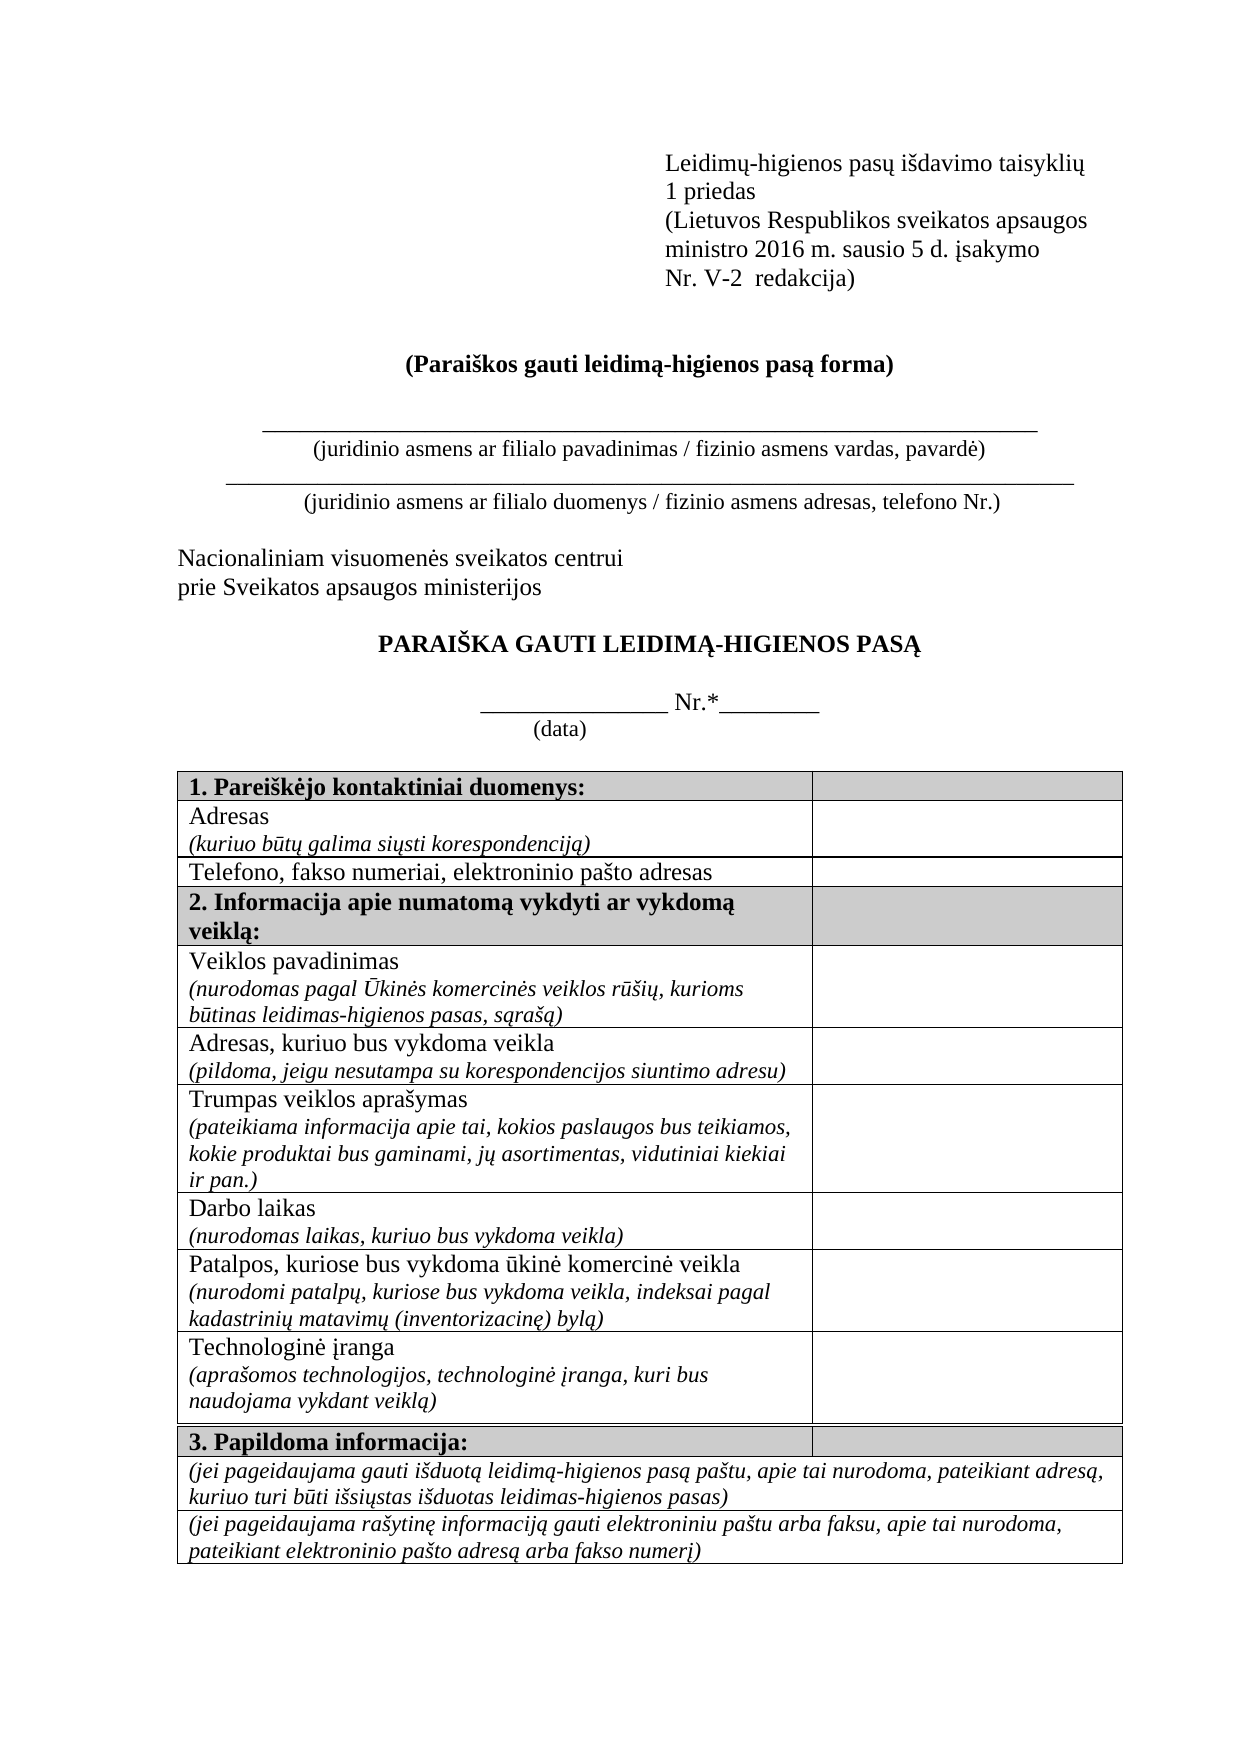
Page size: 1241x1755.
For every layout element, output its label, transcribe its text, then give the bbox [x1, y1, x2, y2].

table_cell (jei pageidaujama gauti išduotą leidimą-higienos pasą paštu, apie tai nurodoma, pateikiant adresą, kuriuo turi būti išsiųstas išduotas leidimas-higienos pasas) [178, 1457, 1122, 1509]
text __________________________________________________________________________ [177, 461, 1122, 488]
table_cell Darbo laikas (nurodomas laikas, kuriuo bus vykdoma veikla) [178, 1193, 812, 1248]
table_cell [813, 1332, 1122, 1422]
table_cell [813, 1250, 1122, 1331]
text prie Sveikatos apsaugos ministerijos [177, 572, 1122, 600]
table_header [813, 772, 1122, 800]
text Nacionaliniam visuomenės sveikatos centrui [177, 543, 1122, 572]
text _______________ Nr.*________ [177, 687, 1122, 715]
text Nr. V-2 redakcija) [582, 263, 1122, 291]
table_cell Veiklos pavadinimas (nurodomas pagal Ūkinės komercinės veiklos rūšių, kurioms būtinas leidimas-higienos pasas, sąrašą) [178, 946, 812, 1027]
text ______________________________________________________________ [177, 406, 1122, 435]
text Leidimų-higienos pasų išdavimo taisyklių [665, 148, 1122, 176]
table_cell (jei pageidaujama rašytinę informaciją gauti elektroniniu paštu arba faksu, apie tai nurodoma, pateikiant elektroninio pašto adresą arba fakso numerį) [178, 1511, 1122, 1563]
text (data) [373, 715, 1122, 742]
table_cell [813, 801, 1122, 856]
table_cell Telefono, fakso numeriai, elektroninio pašto adresas [178, 858, 812, 886]
text PARAIŠKA GAUTI LEIDIMĄ-HIGIENOS PASĄ [177, 629, 1122, 658]
text (Lietuvos Respublikos sveikatos apsaugos [582, 205, 1122, 234]
table_cell [813, 946, 1122, 1027]
table_header [813, 1427, 1122, 1456]
text 1 priedas [665, 176, 1122, 205]
table_cell [813, 1028, 1122, 1083]
text ministro 2016 m. sausio 5 d. įsakymo [582, 234, 1122, 263]
text (juridinio asmens ar filialo pavadinimas / fizinio asmens vardas, pavardė) [177, 435, 1122, 461]
table_cell [813, 858, 1122, 886]
table_header 3. Papildoma informacija: [178, 1427, 812, 1456]
text (Paraiškos gauti leidimą-higienos pasą forma) [177, 349, 1122, 378]
table_cell Adresas (kuriuo būtų galima siųsti korespondenciją) [178, 801, 812, 856]
table_cell [813, 1193, 1122, 1248]
table_cell [813, 887, 1122, 945]
text (juridinio asmens ar filialo duomenys / fizinio asmens adresas, telefono Nr.) [177, 488, 1122, 514]
table_cell Trumpas veiklos aprašymas (pateikiama informacija apie tai, kokios paslaugos bus teikiamos, kokie produktai bus gaminami, jų asortimentas, vidutiniai kiekiai ir pan.) [178, 1085, 812, 1192]
table_cell [813, 1085, 1122, 1192]
table_header 1. Pareiškėjo kontaktiniai duomenys: [178, 772, 812, 800]
table_cell 2. Informacija apie numatomą vykdyti ar vykdomą veiklą: [178, 887, 812, 945]
table_cell Adresas, kuriuo bus vykdoma veikla (pildoma, jeigu nesutampa su korespondencijos siuntimo adresu) [178, 1028, 812, 1083]
table_cell Technologinė įranga (aprašomos technologijos, technologinė įranga, kuri bus naudojama vykdant veiklą) [178, 1332, 812, 1422]
table_cell Patalpos, kuriose bus vykdoma ūkinė komercinė veikla (nurodomi patalpų, kuriose bus vykdoma veikla, indeksai pagal kadastrinių matavimų (inventorizacinę) bylą) [178, 1250, 812, 1331]
